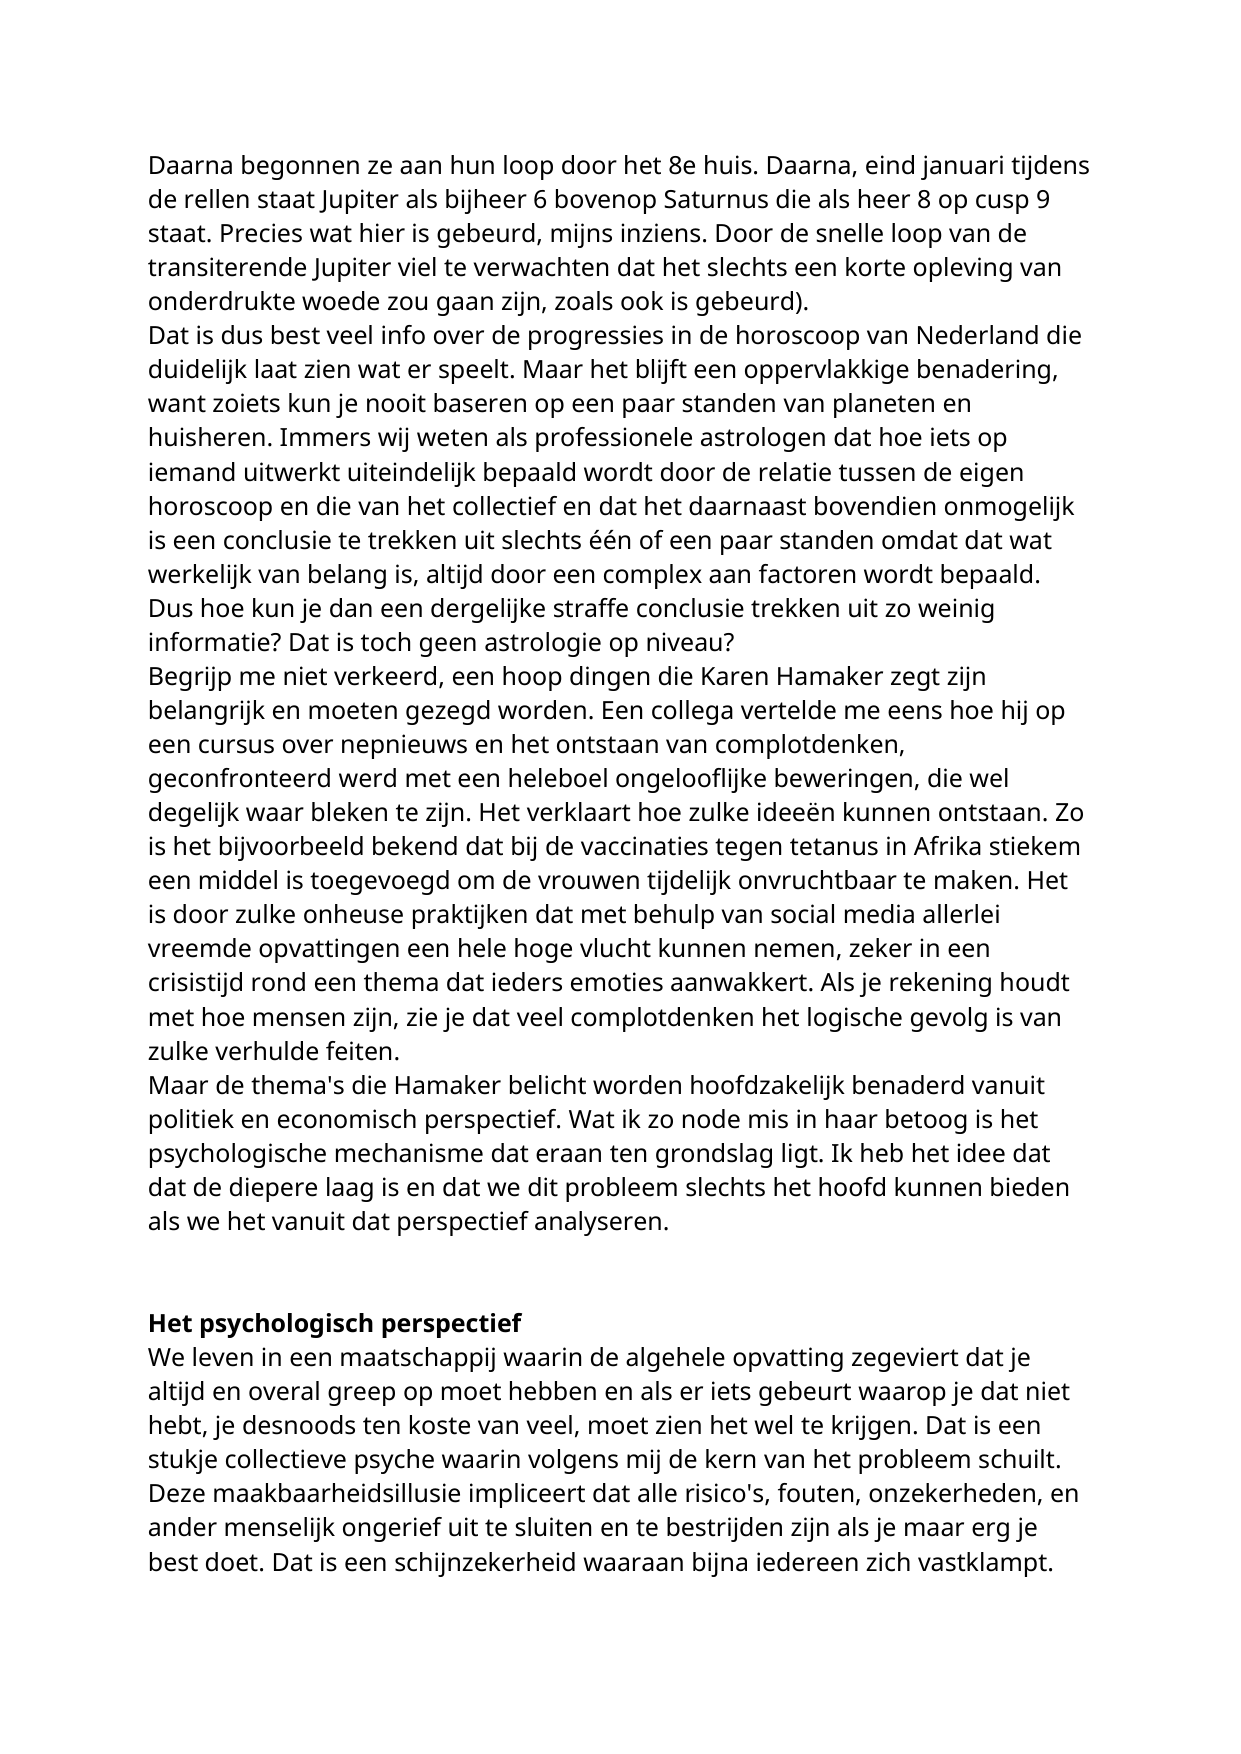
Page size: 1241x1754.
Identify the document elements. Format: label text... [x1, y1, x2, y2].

text Begrijp me niet verkeerd, een hoop dingen die Karen Hamaker zegt zijn belangrijk en moeten gezegd worden. Een collega vertelde me eens hoe hij op een cursus over nepnieuws en het ontstaan van complotdenken, geconfronteerd werd met een heleboel ongelooflijke beweringen, die wel degelijk waar bleken te zijn. Het verklaart hoe zulke ideeën kunnen ontstaan. Zo is het bijvoorbeeld bekend dat bij de vaccinaties tegen tetanus in Afrika stiekem een middel is toegevoegd om de vrouwen tijdelijk onvruchtbaar te maken. Het is door zulke onheuse praktijken dat met behulp van social media allerlei vreemde opvattingen een hele hoge vlucht kunnen nemen, zeker in een crisistijd rond een thema dat ieders emoties aanwakkert. Als je rekening houdt met hoe mensen zijn, zie je dat veel complotdenken het logische gevolg is van zulke verhulde feiten. [148, 658, 1093, 1067]
text Het psychologisch perspectief [148, 1306, 1093, 1340]
text Maar de thema's die Hamaker belicht worden hoofdzakelijk benaderd vanuit politiek en economisch perspectief. Wat ik zo node mis in haar betoog is het psychologische mechanisme dat eraan ten grondslag ligt. Ik heb het idee dat dat de diepere laag is en dat we dit probleem slechts het hoofd kunnen bieden als we het vanuit dat perspectief analyseren. [148, 1067, 1093, 1238]
text Daarna begonnen ze aan hun loop door het 8e huis. Daarna, eind januari tijdens de rellen staat Jupiter als bijheer 6 bovenop Saturnus die als heer 8 op cusp 9 staat. Precies wat hier is gebeurd, mijns inziens. Door de snelle loop van de transiterende Jupiter viel te verwachten dat het slechts een korte opleving van onderdrukte woede zou gaan zijn, zoals ook is gebeurd). [148, 148, 1093, 318]
text Dat is dus best veel info over de progressies in de horoscoop van Nederland die duidelijk laat zien wat er speelt. Maar het blijft een oppervlakkige benadering, want zoiets kun je nooit baseren op een paar standen van planeten en huisheren. Immers wij weten als professionele astrologen dat hoe iets op iemand uitwerkt uiteindelijk bepaald wordt door de relatie tussen de eigen horoscoop en die van het collectief en dat het daarnaast bovendien onmogelijk is een conclusie te trekken uit slechts één of een paar standen omdat dat wat werkelijk van belang is, altijd door een complex aan factoren wordt bepaald. Dus hoe kun je dan een dergelijke straffe conclusie trekken uit zo weinig informatie? Dat is toch geen astrologie op niveau? [148, 318, 1093, 658]
text We leven in een maatschappij waarin de algehele opvatting zegeviert dat je altijd en overal greep op moet hebben en als er iets gebeurt waarop je dat niet hebt, je desnoods ten koste van veel, moet zien het wel te krijgen. Dat is een stukje collectieve psyche waarin volgens mij de kern van het probleem schuilt. Deze maakbaarheidsillusie impliceert dat alle risico's, fouten, onzekerheden, en ander menselijk ongerief uit te sluiten en te bestrijden zijn als je maar erg je best doet. Dat is een schijnzekerheid waaraan bijna iedereen zich vastklampt. [148, 1340, 1093, 1578]
